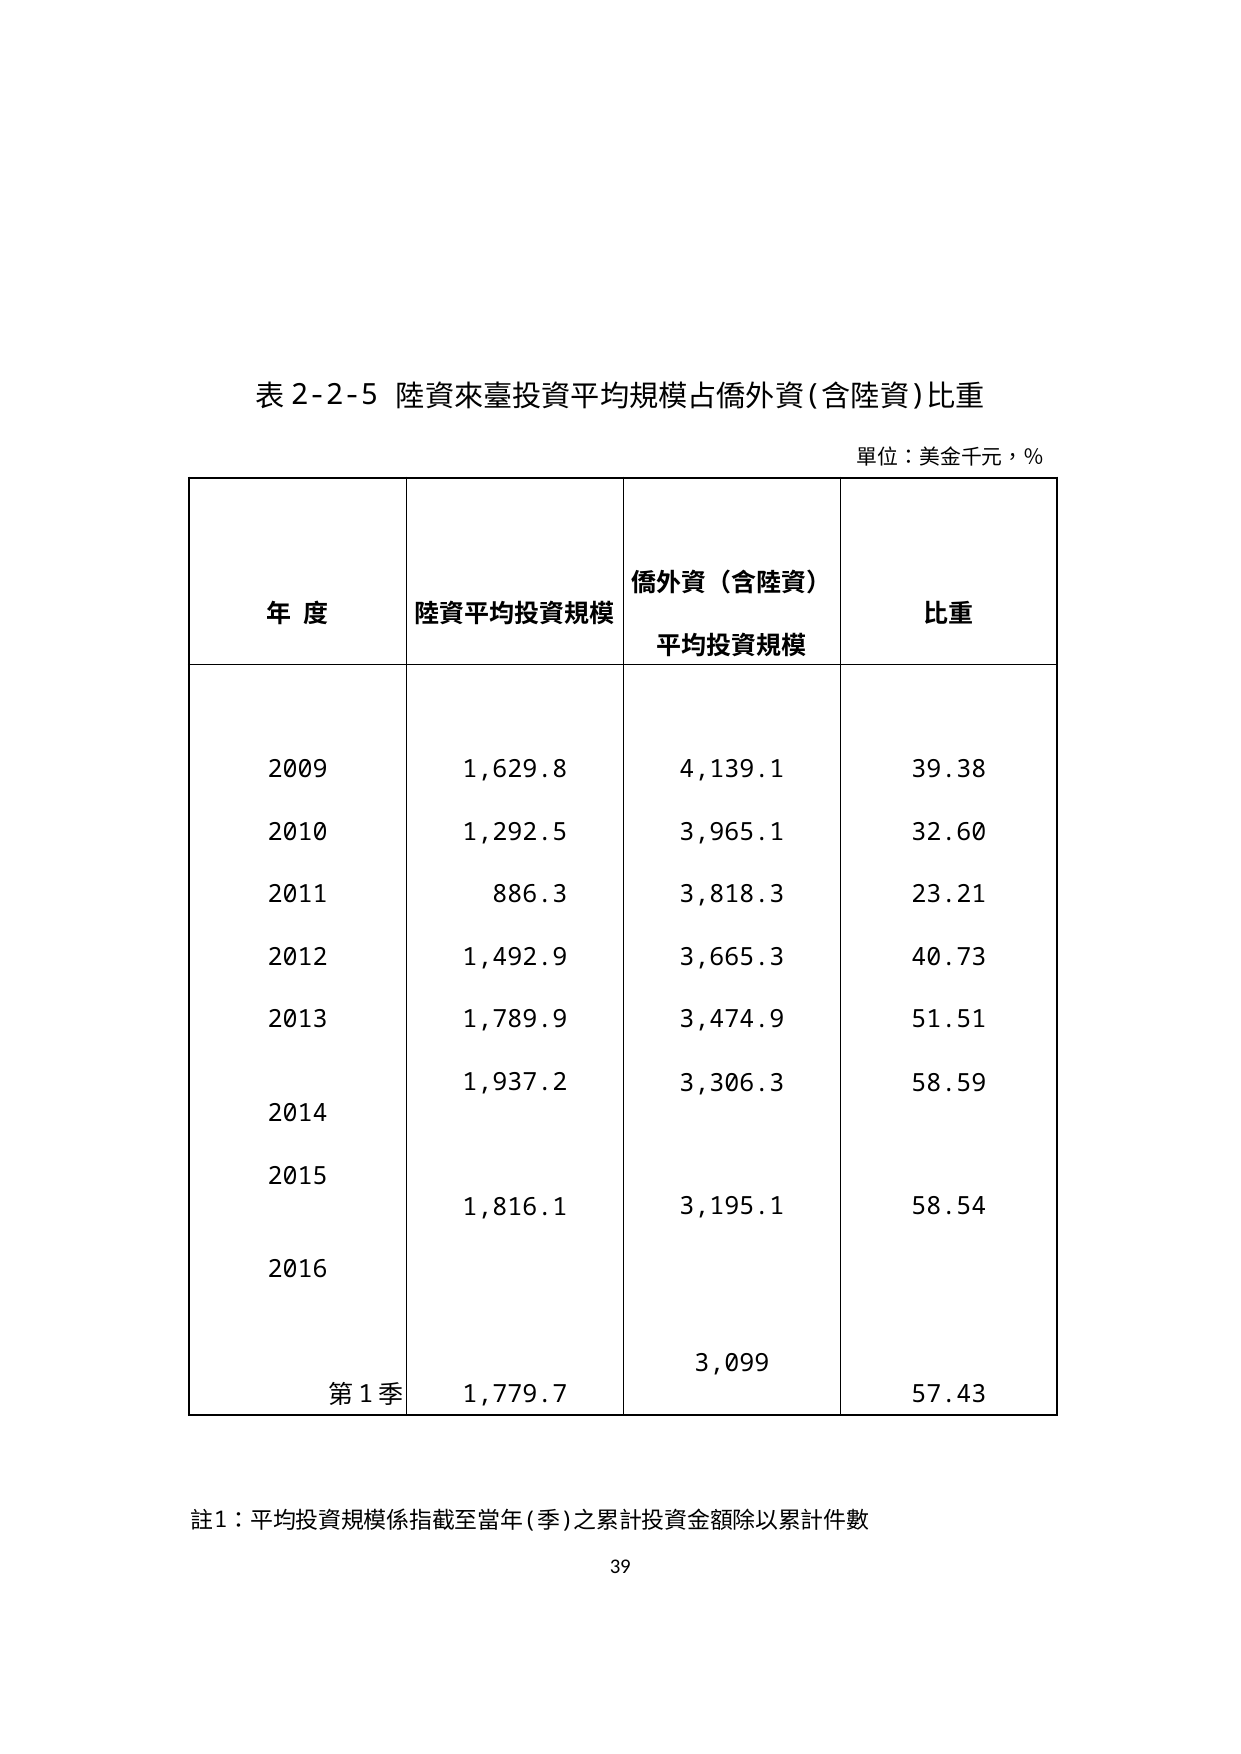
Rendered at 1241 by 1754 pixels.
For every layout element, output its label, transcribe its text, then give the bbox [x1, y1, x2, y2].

text 單位：美金千元，％ [187, 414, 1044, 477]
table_header 陸資平均投資規模 [407, 479, 623, 664]
table_cell 58.59 58.54 [841, 1039, 1056, 1226]
table_cell 1,629.8 [407, 665, 623, 789]
table_cell 1,789.9 [407, 977, 623, 1039]
table_cell 3,818.3 [624, 852, 840, 914]
table_cell 40.73 [841, 914, 1056, 977]
table_cell 57.43 [841, 1226, 1056, 1414]
table_cell 1,492.9 [407, 914, 623, 977]
table_cell 3,306.3 3,195.1 [624, 1039, 840, 1226]
table_cell 2010 [190, 789, 406, 852]
table_header 年 度 [190, 479, 406, 664]
table_header 比重 [841, 479, 1056, 664]
table_cell 2011 [190, 852, 406, 914]
table_cell 2014 2015 [190, 1039, 406, 1226]
table_cell 2009 [190, 665, 406, 789]
table_cell 51.51 [841, 977, 1056, 1039]
table_cell 3,665.3 [624, 914, 840, 977]
table_cell 4,139.1 [624, 665, 840, 789]
table_cell 2012 [190, 914, 406, 977]
table_cell 32.60 [841, 789, 1056, 852]
table_header 僑外資（含陸資） 平均投資規模 [624, 479, 840, 664]
text 表2-2-5 陸資來臺投資平均規模占僑外資(含陸資)比重 [162, 352, 1078, 414]
table_cell 39.38 [841, 665, 1056, 789]
table_cell 886.3 [407, 852, 623, 914]
table_cell 1,292.5 [407, 789, 623, 852]
table_cell 1,779.7 [407, 1226, 623, 1414]
table_cell 2013 [190, 977, 406, 1039]
table_cell 註1：平均投資規模係指截至當年(季)之累計投資金額除以累計件數 [189, 1416, 1057, 1539]
table_cell 3,965.1 [624, 789, 840, 852]
table_cell 2016 第1季 [190, 1226, 406, 1414]
table_cell 3,099 [624, 1226, 840, 1414]
table_cell 3,474.9 [624, 977, 840, 1039]
table_cell 1,937.2 1,816.1 [407, 1039, 623, 1226]
table_cell 23.21 [841, 852, 1056, 914]
